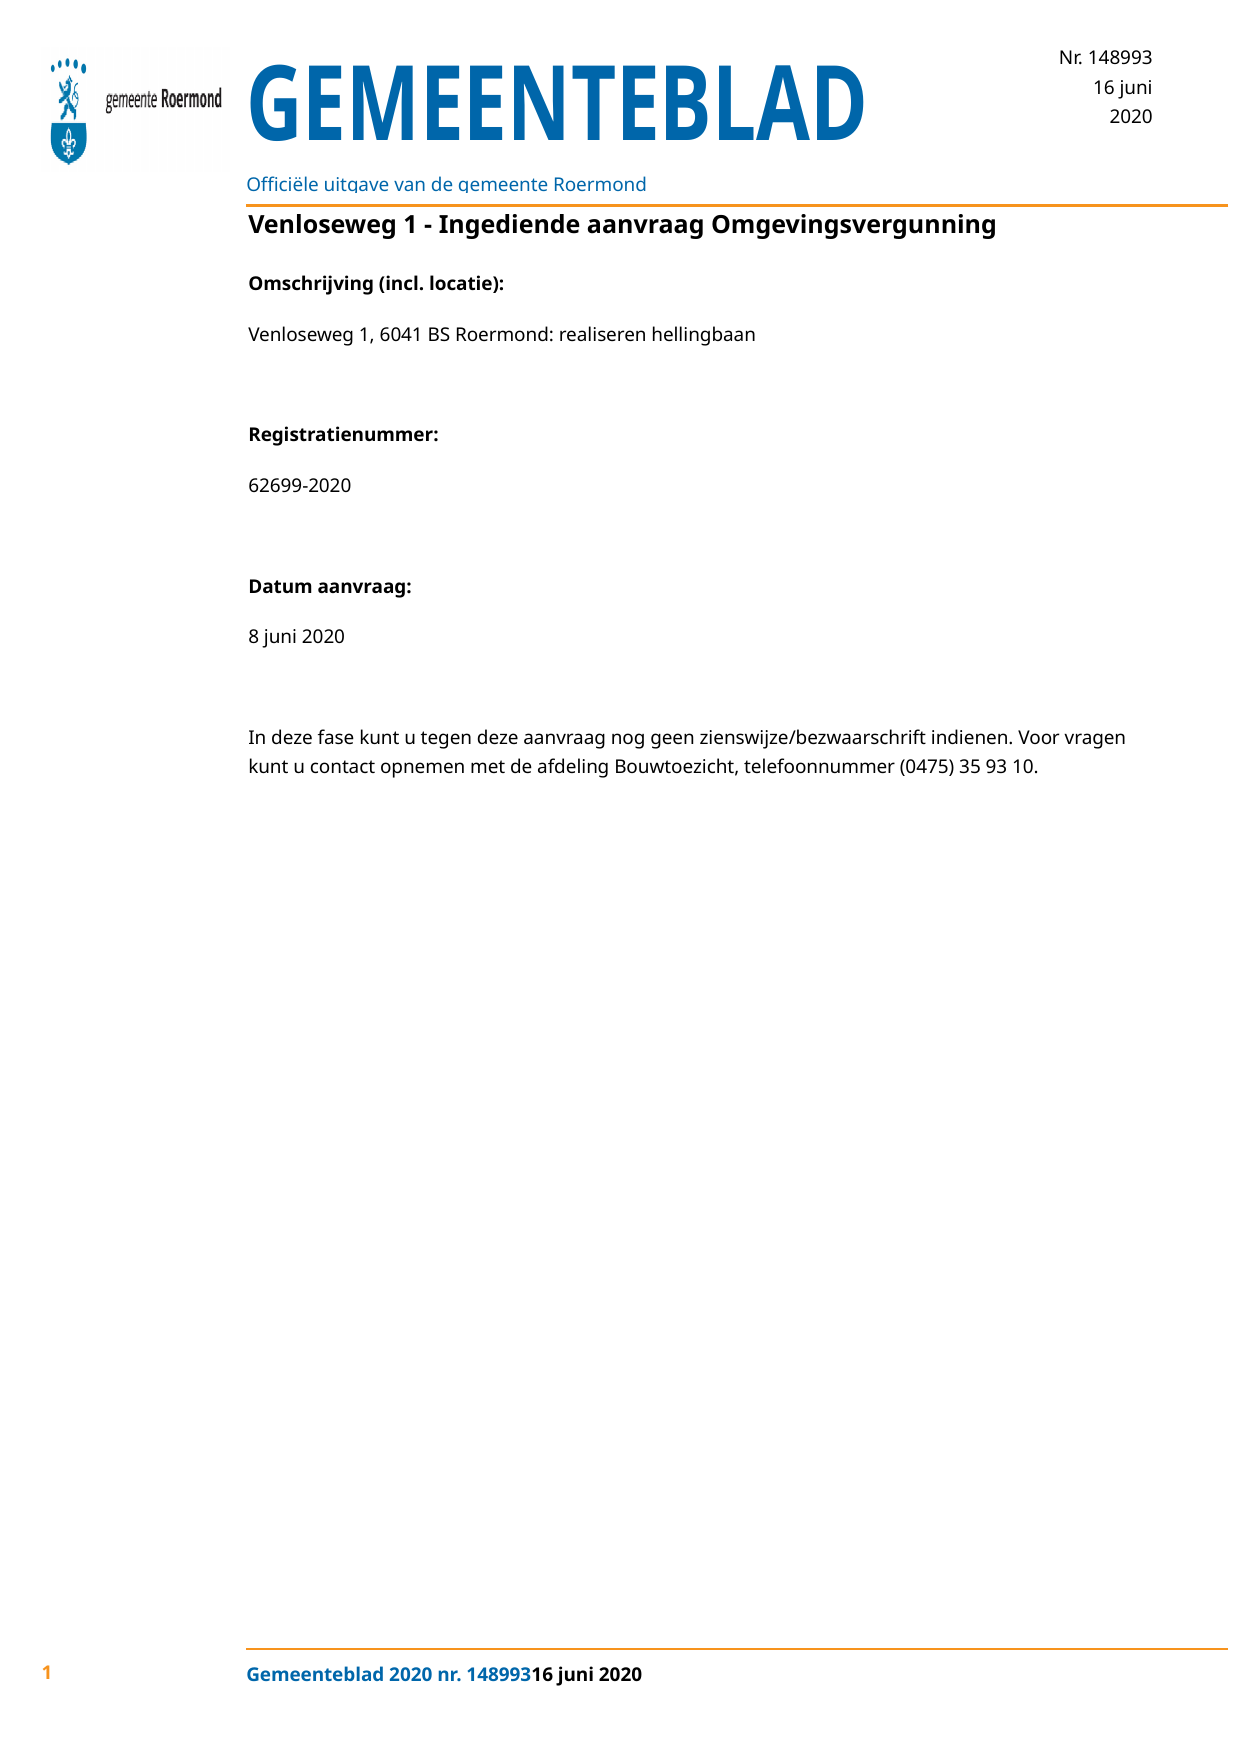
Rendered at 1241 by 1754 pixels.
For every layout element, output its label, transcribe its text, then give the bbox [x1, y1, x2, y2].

text Venloseweg 1, 6041 BS Roermond: realiseren hellingbaan [248, 321, 1152, 346]
text 62699-2020 [248, 472, 1152, 498]
picture [41, 47, 231, 172]
text In deze fase kunt u tegen deze aanvraag nog geen zienswijze/bezwaarschrift indienen. Voor vragen kunt u contact opnemen met de afdeling Bouwtoezicht, telefoonnummer (0475) 35 93 10. [248, 724, 1152, 779]
text Datum aanvraag: [248, 573, 1152, 598]
text 8 juni 2020 [248, 623, 1152, 649]
text Registratienummer: [248, 422, 1152, 447]
text Venloseweg 1 - Ingediende aanvraag Omgevingsvergunning [248, 207, 1152, 241]
text Omschrijving (incl. locatie): [248, 270, 1152, 296]
